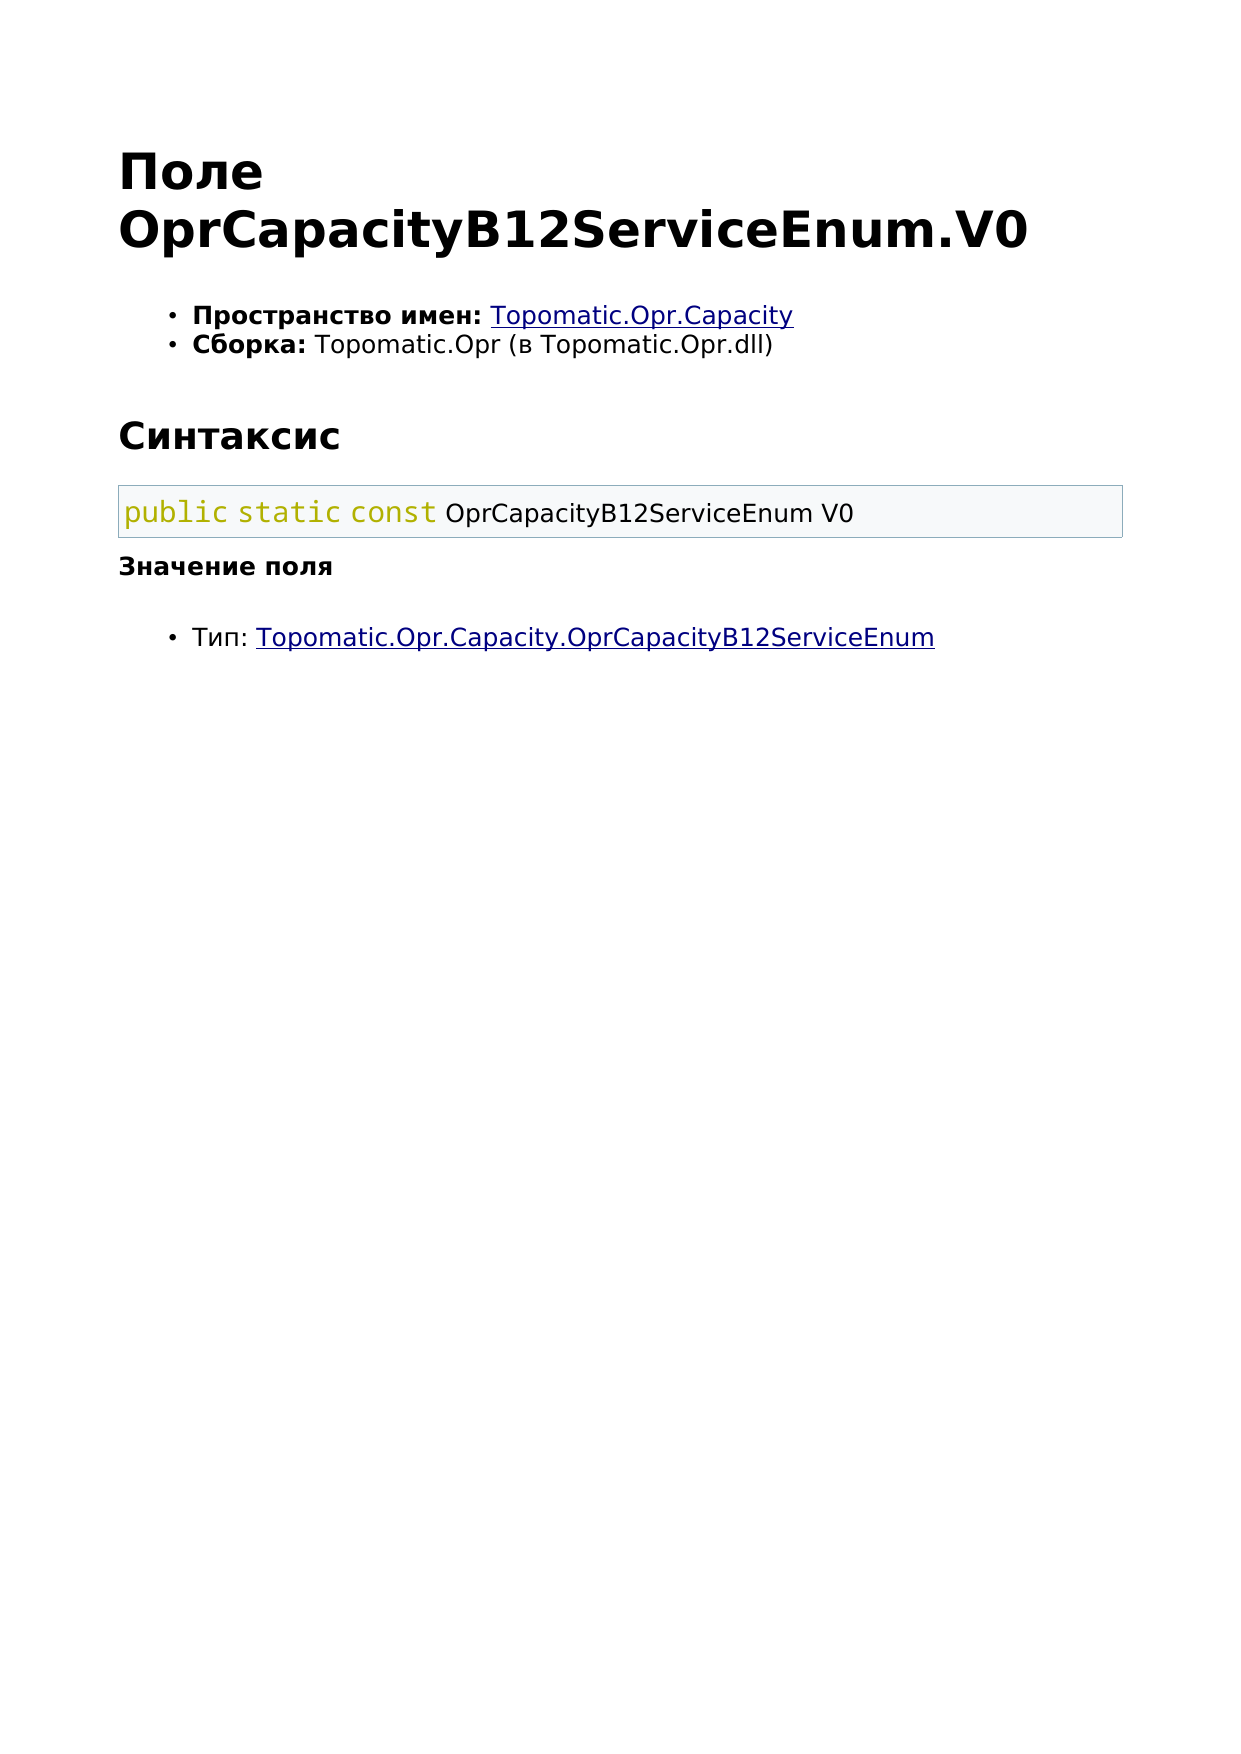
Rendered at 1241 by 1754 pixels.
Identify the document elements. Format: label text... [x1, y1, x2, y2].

list Сборка: Topomatic.Opr (в Topomatic.Opr.dll) [177, 331, 1122, 360]
table_header public static const OprCapacityB12ServiceEnum V0 [119, 486, 1122, 537]
list Тип: Topomatic.Opr.Capacity.OprCapacityB12ServiceEnum [177, 623, 1122, 652]
list Пространство имен: Topomatic.Opr.Capacity [177, 302, 1122, 331]
text Значение поля [118, 552, 1122, 581]
subtitle Поле OprCapacityB12ServiceEnum.V0 [118, 143, 1122, 259]
subtitle Синтаксис [118, 414, 1122, 458]
